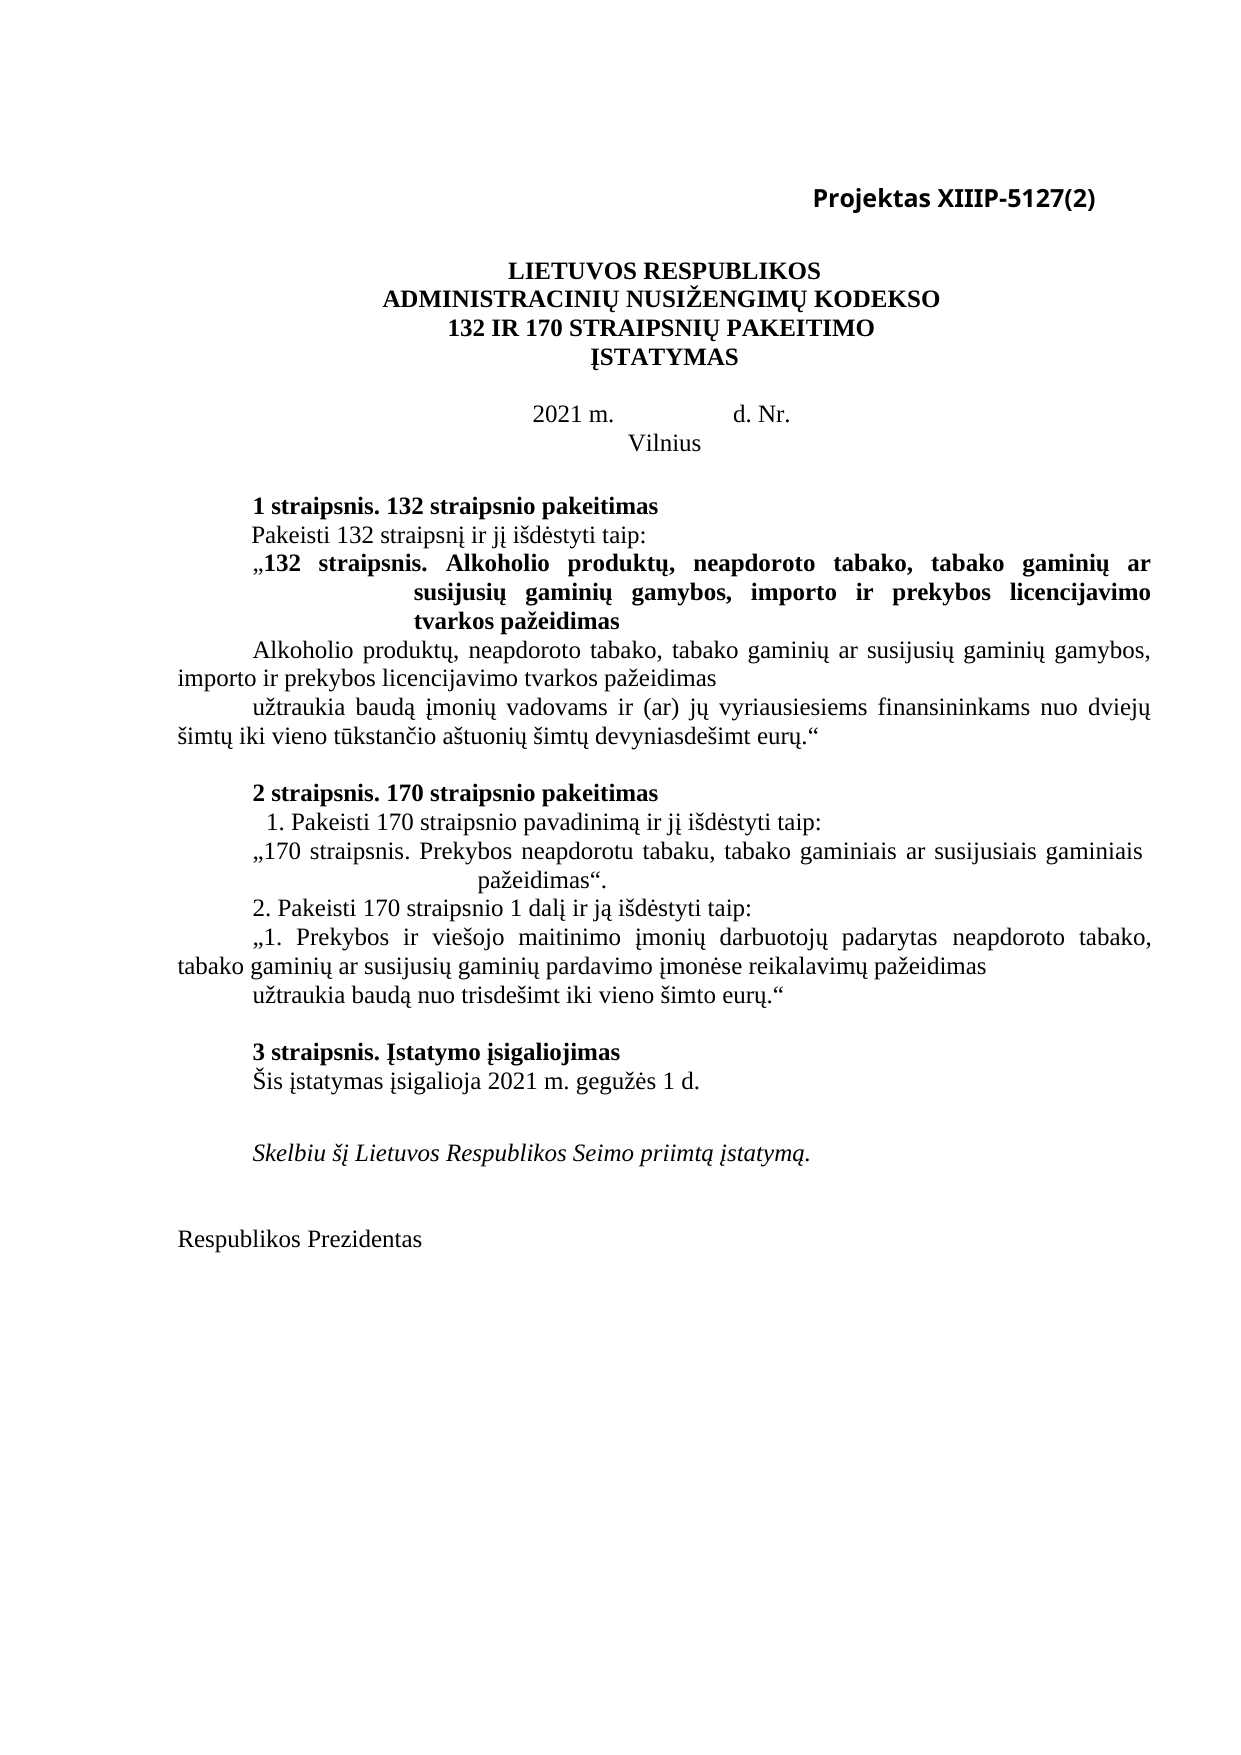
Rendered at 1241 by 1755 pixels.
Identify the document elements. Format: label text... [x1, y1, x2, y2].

text 2. Pakeisti 170 straipsnio 1 dalį ir ją išdėstyti taip: [177, 893, 1152, 922]
text „1. Prekybos ir viešojo maitinimo įmonių darbuotojų padarytas neapdoroto tabako, tabako gaminių ar susijusių gaminių pardavimo įmonėse reikalavimų pažeidimas [177, 922, 1152, 980]
text „170 straipsnis. Prekybos neapdorotu tabaku, tabako gaminiais ar susijusiais gaminiais pažeidimas“. [177, 836, 1152, 893]
text LIETUVOS RESPUBLIKOS [177, 256, 1152, 284]
text užtraukia baudą nuo trisdešimt iki vieno šimto eurų.“ [177, 980, 1152, 1008]
text ĮSTATYMAS [177, 342, 1152, 371]
text Skelbiu šį Lietuvos Respublikos Seimo priimtą įstatymą. [177, 1138, 1152, 1167]
text ADMINISTRACINIŲ NUSIŽENGIMŲ KODEKSO [177, 284, 1152, 313]
text Šis įstatymas įsigalioja 2021 m. gegužės 1 d. [177, 1066, 1152, 1095]
text 1. Pakeisti 170 straipsnio pavadinimą ir jį išdėstyti taip: [177, 807, 1152, 836]
text 2021 m. d. Nr. [177, 399, 1152, 428]
text Vilnius [177, 428, 1152, 457]
text „132 straipsnis. Alkoholio produktų, neapdoroto tabako, tabako gaminių ar susijusių gaminių gamybos, importo ir prekybos licencijavimo tvarkos pažeidimas [252, 548, 1152, 635]
text Projektas XIIIP-5127(2) [177, 181, 1152, 215]
text 3 straipsnis. Įstatymo įsigaliojimas [177, 1037, 1152, 1066]
text 1 straipsnis. 132 straipsnio pakeitimas [177, 491, 1152, 520]
text Alkoholio produktų, neapdoroto tabako, tabako gaminių ar susijusių gaminių gamybos, importo ir prekybos licencijavimo tvarkos pažeidimas [177, 635, 1152, 692]
text 2 straipsnis. 170 straipsnio pakeitimas [177, 778, 1152, 807]
text Pakeisti 132 straipsnį ir jį išdėstyti taip: [177, 520, 1152, 548]
text 132 IR 170 STRAIPSNIų PAKEITIMO [177, 313, 1152, 342]
text užtraukia baudą įmonių vadovams ir (ar) jų vyriausiesiems finansininkams nuo dviejų šimtų iki vieno tūkstančio aštuonių šimtų devyniasdešimt eurų.“ [177, 692, 1152, 750]
text Respublikos Prezidentas [177, 1224, 1152, 1253]
